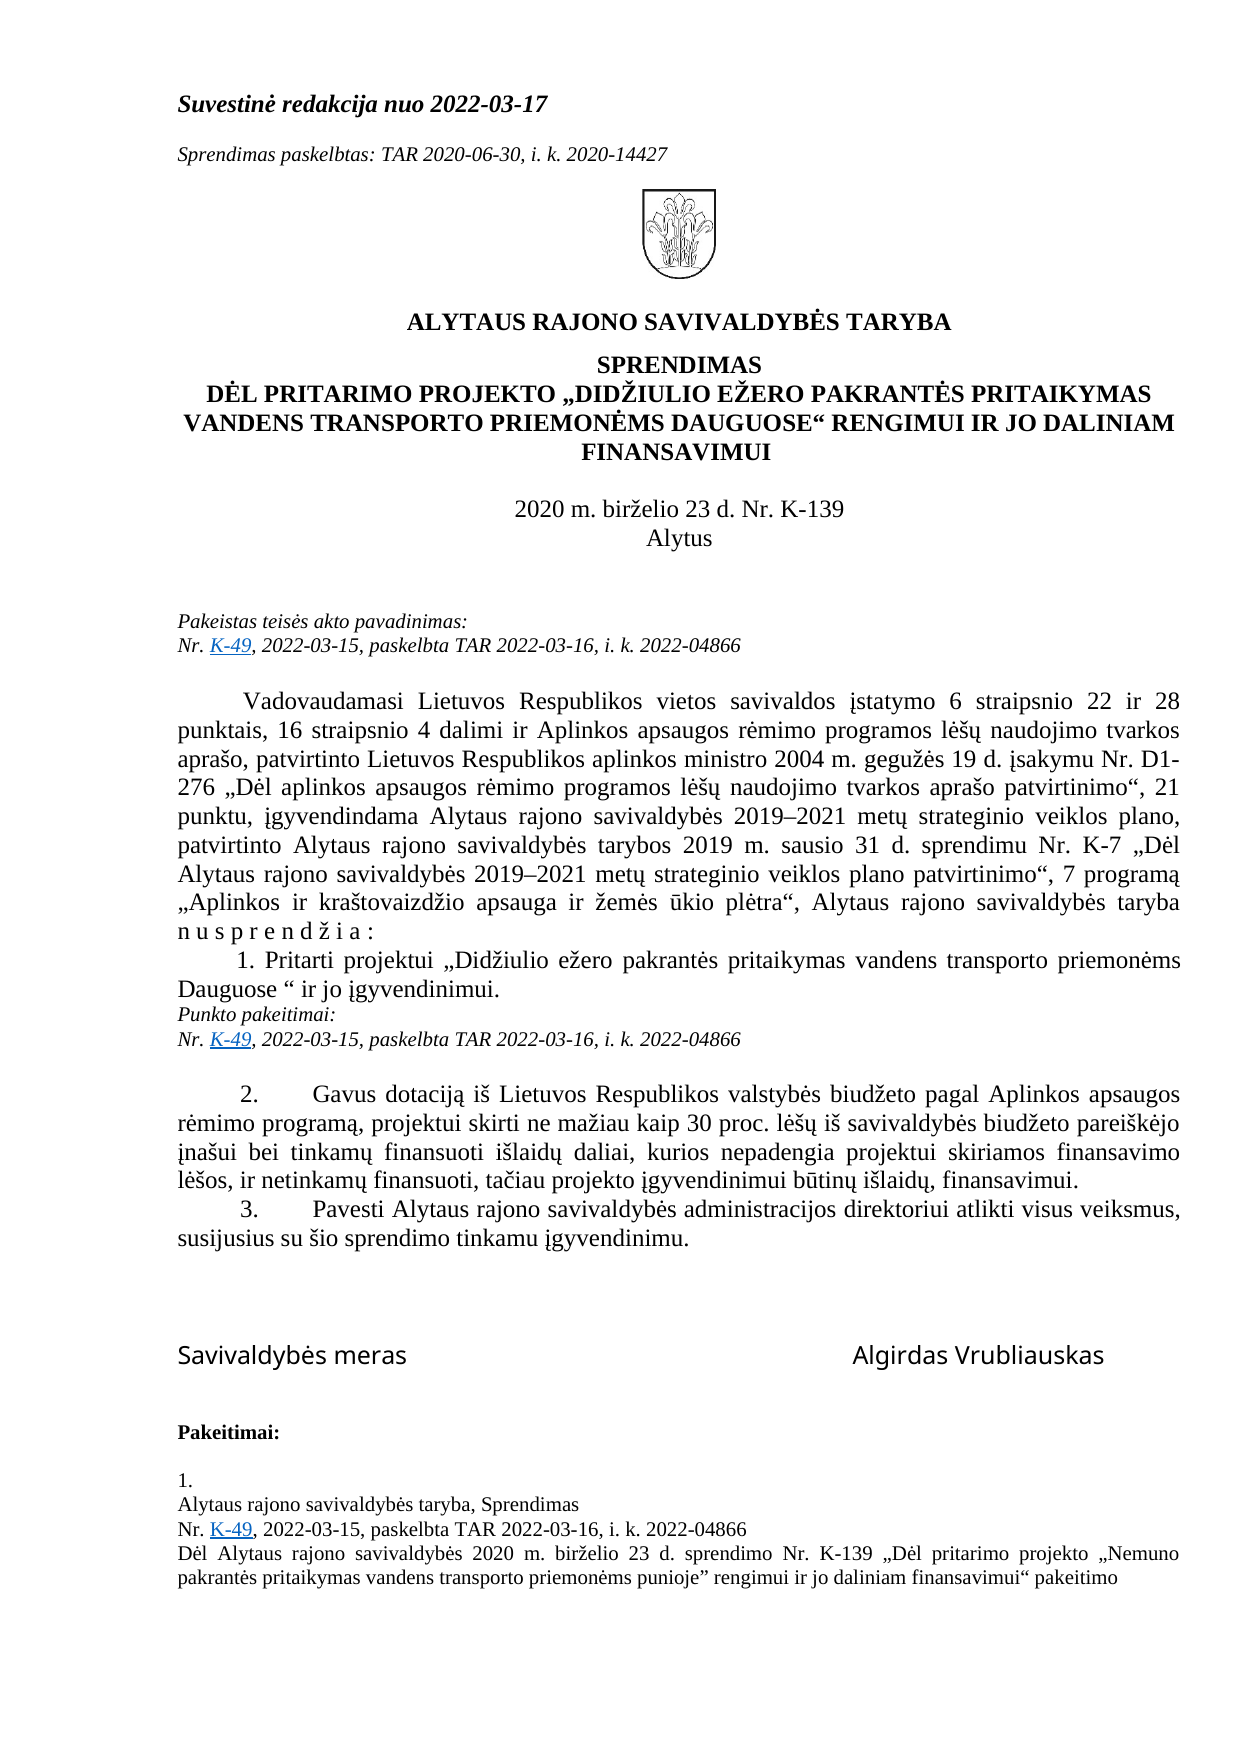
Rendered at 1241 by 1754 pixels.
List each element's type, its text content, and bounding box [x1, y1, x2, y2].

text 2. Gavus dotaciją iš Lietuvos Respublikos valstybės biudžeto pagal Aplinkos apsaugos rėmimo programą, projektui skirti ne mažiau kaip 30 proc. lėšų iš savivaldybės biudžeto pareiškėjo įnašui bei tinkamų finansuoti išlaidų daliai, kurios nepadengia projektui skiriamos finansavimo lėšos, ir netinkamų finansuoti, tačiau projekto įgyvendinimui būtinų išlaidų, finansavimui. [177, 1079, 1181, 1194]
text Dėl Alytaus rajono savivaldybės 2020 m. birželio 23 d. sprendimo Nr. K-139 „Dėl pritarimo projekto „Nemuno pakrantės pritaikymas vandens transporto priemonėms punioje” rengimui ir jo daliniam finansavimui“ pakeitimo [177, 1541, 1181, 1589]
text 1. [177, 1468, 1181, 1492]
text Savivaldybės meras Algirdas Vrubliauskas [177, 1338, 1181, 1372]
text 3. Pavesti Alytaus rajono savivaldybės administracijos direktoriui atlikti visus veiksmus, susijusius su šio sprendimo tinkamu įgyvendinimu. [177, 1194, 1181, 1252]
text Alytaus rajono savivaldybės taryba, Sprendimas [177, 1492, 1181, 1516]
text 1. Pritarti projektui „Didžiulio ežero pakrantės pritaikymas vandens transporto priemonėms Dauguose “ ir jo įgyvendinimui. [177, 945, 1181, 1002]
text SPRENDIMAS [177, 351, 1181, 379]
text ALYTAUS RAJONO SAVIVALDYBĖS TARYBA [177, 307, 1181, 336]
text Suvestinė redakcija nuo 2022-03-17 [177, 89, 1181, 117]
text Pakeitimai: [177, 1420, 1181, 1444]
text Punkto pakeitimai: [177, 1002, 1181, 1026]
text Nr. K-49, 2022-03-15, paskelbta TAR 2022-03-16, i. k. 2022-04866 [177, 1516, 1181, 1541]
text Vadovaudamasi Lietuvos Respublikos vietos savivaldos įstatymo 6 straipsnio 22 ir 28 punktais, 16 straipsnio 4 dalimi ir Aplinkos apsaugos rėmimo programos lėšų naudojimo tvarkos aprašo, patvirtinto Lietuvos Respublikos aplinkos ministro 2004 m. gegužės 19 d. įsakymu Nr. D1-276 „Dėl aplinkos apsaugos rėmimo programos lėšų naudojimo tvarkos aprašo patvirtinimo“, 21 punktu, įgyvendindama Alytaus rajono savivaldybės 2019–2021 metų strateginio veiklos plano, patvirtinto Alytaus rajono savivaldybės tarybos 2019 m. sausio 31 d. sprendimu Nr. K-7 „Dėl Alytaus rajono savivaldybės 2019–2021 metų strateginio veiklos plano patvirtinimo“, 7 programą „Aplinkos ir kraštovaizdžio apsauga ir žemės ūkio plėtra“, Alytaus rajono savivaldybės taryba nusprendžia: [177, 686, 1181, 945]
subtitle Alytus [177, 523, 1181, 552]
text Nr. K-49, 2022-03-15, paskelbta TAR 2022-03-16, i. k. 2022-04866 [177, 633, 1181, 657]
text DĖL PRITARIMO PROJEKTO „DIDŽIULIO EŽERO PAKRANTĖS PRITAIKYMAS VANDENS TRANSPORTO PRIEMONĖMS DAUGUOSE“ RENGIMUI IR JO DALINIAM FINANSAVIMUI [177, 379, 1181, 466]
text Nr. K-49, 2022-03-15, paskelbta TAR 2022-03-16, i. k. 2022-04866 [177, 1026, 1181, 1051]
text Pakeistas teisės akto pavadinimas: [177, 609, 1181, 633]
text 2020 m. birželio 23 d. Nr. K-139 [177, 494, 1181, 523]
text Sprendimas paskelbtas: TAR 2020-06-30, i. k. 2020-14427 [177, 141, 1181, 166]
